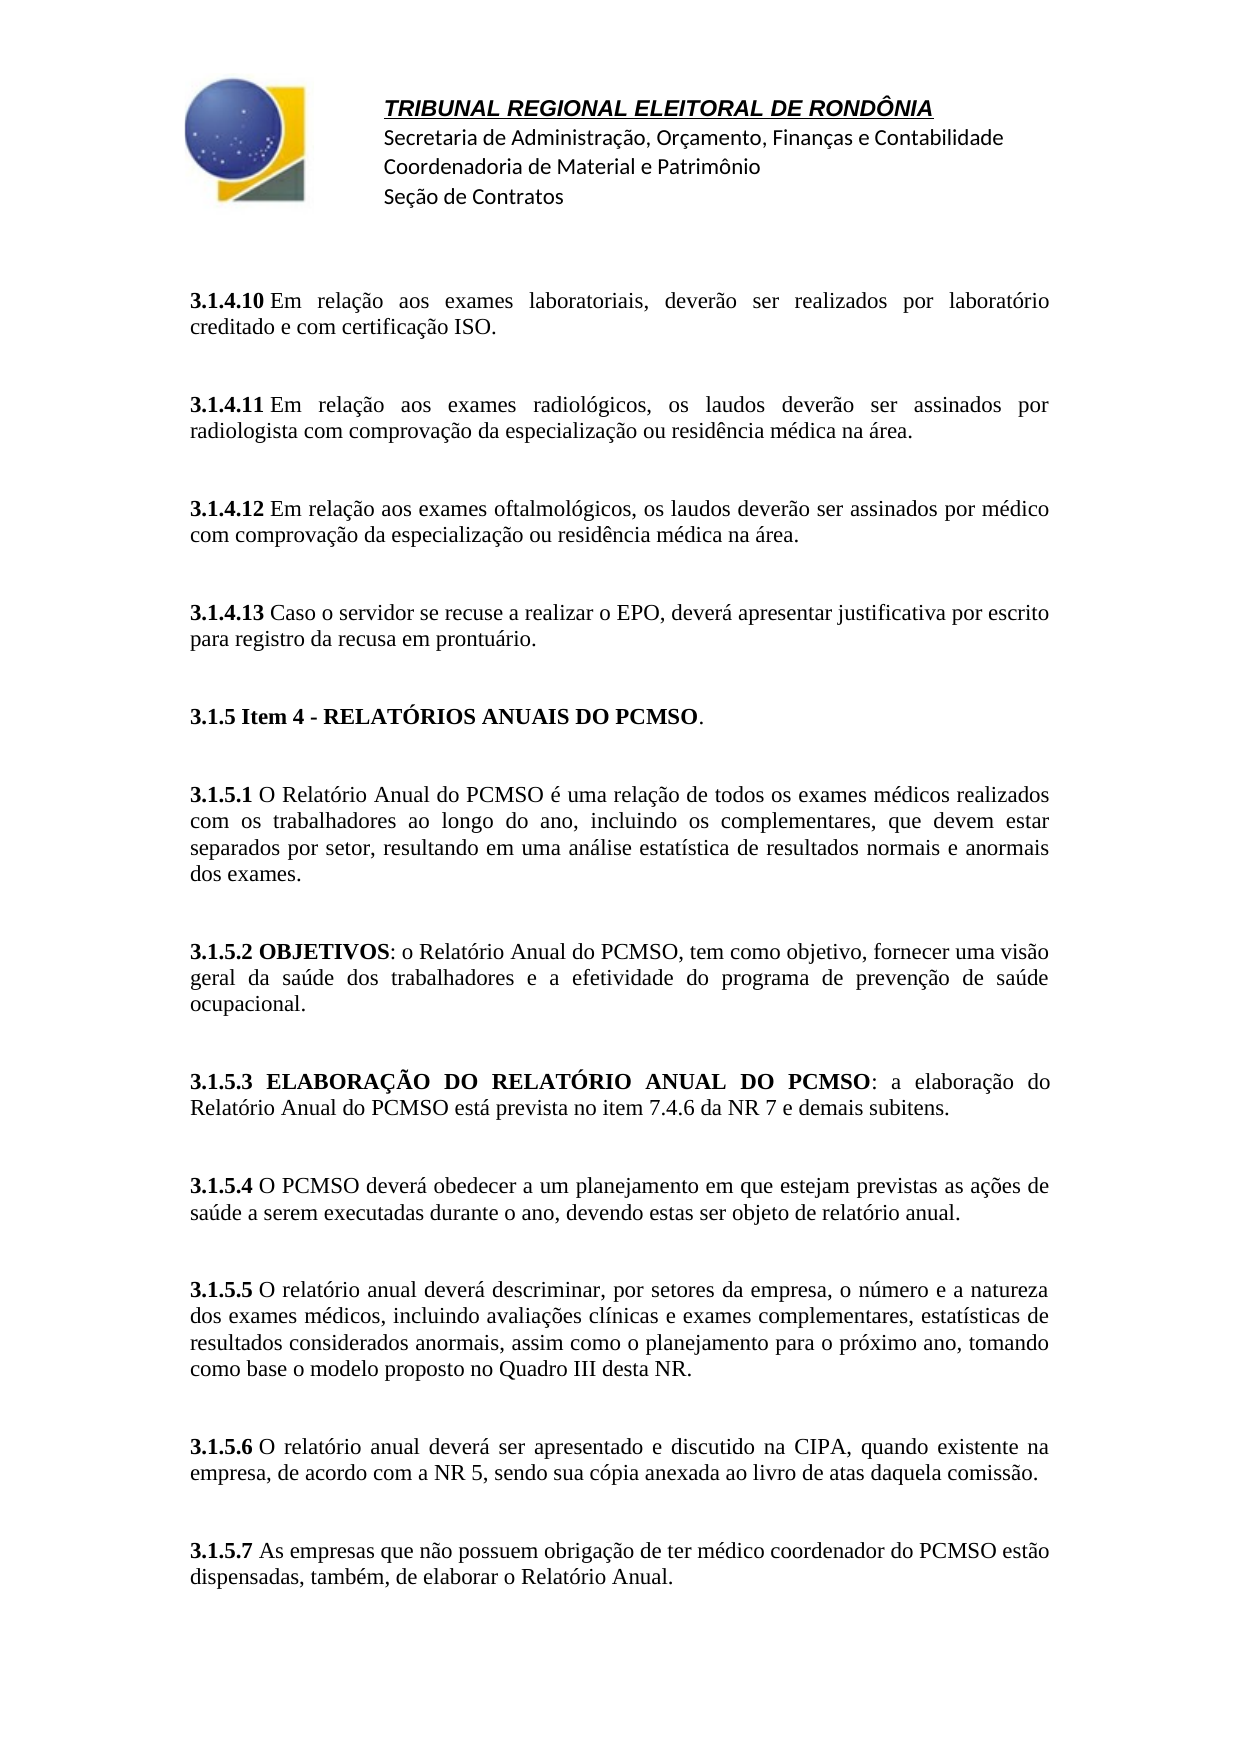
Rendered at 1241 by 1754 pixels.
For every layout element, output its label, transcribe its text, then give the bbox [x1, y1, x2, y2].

text 3.1.4.12 Em relação aos exames oftalmológicos, os laudos deverão ser assinados por médico com comprovação da especialização ou residência médica na área. [190, 469, 1051, 548]
text 3.1.5.6 O relatório anual deverá ser apresentado e discutido na CIPA, quando existente na empresa, de acordo com a NR 5, sendo sua cópia anexada ao livro de atas daquela comissão. [190, 1407, 1051, 1486]
text 3.1.5.1 O Relatório Anual do PCMSO é uma relação de todos os exames médicos realizados com os trabalhadores ao longo do ano, incluindo os complementares, que devem estar separados por setor, resultando em uma análise estatística de resultados normais e anormais dos exames. [190, 754, 1051, 886]
text 3.1.5 Item 4 - RELATÓRIOS ANUAIS DO PCMSO. [190, 677, 1051, 729]
text 3.1.5.3 ELABORAÇÃO DO RELATÓRIO ANUAL DO PCMSO: a elaboração do Relatório Anual do PCMSO está prevista no item 7.4.6 da NR 7 e demais subitens. [190, 1042, 1051, 1121]
text 3.1.5.4 O PCMSO deverá obedecer a um planejamento em que estejam previstas as ações de saúde a serem executadas durante o ano, devendo estas ser objeto de relatório anual. [190, 1146, 1051, 1225]
text 3.1.4.13 Caso o servidor se recuse a realizar o EPO, deverá apresentar justificativa por escrito para registro da recusa em prontuário. [190, 573, 1051, 652]
text 3.1.5.5 O relatório anual deverá descriminar, por setores da empresa, o número e a natureza dos exames médicos, incluindo avaliações clínicas e exames complementares, estatísticas de resultados considerados anormais, assim como o planejamento para o próximo ano, tomando como base o modelo proposto no Quadro III desta NR. [190, 1250, 1051, 1382]
text 3.1.4.10 Em relação aos exames laboratoriais, deverão ser realizados por laboratório creditado e com certificação ISO. [190, 261, 1051, 340]
text 3.1.4.11 Em relação aos exames radiológicos, os laudos deverão ser assinados por radiologista com comprovação da especialização ou residência médica na área. [190, 365, 1051, 444]
text 3.1.5.7 As empresas que não possuem obrigação de ter médico coordenador do PCMSO estão dispensadas, também, de elaborar o Relatório Anual. [190, 1511, 1051, 1590]
text 3.1.5.2 OBJETIVOS: o Relatório Anual do PCMSO, tem como objetivo, fornecer uma visão geral da saúde dos trabalhadores e a efetividade do programa de prevenção de saúde ocupacional. [190, 911, 1051, 1017]
